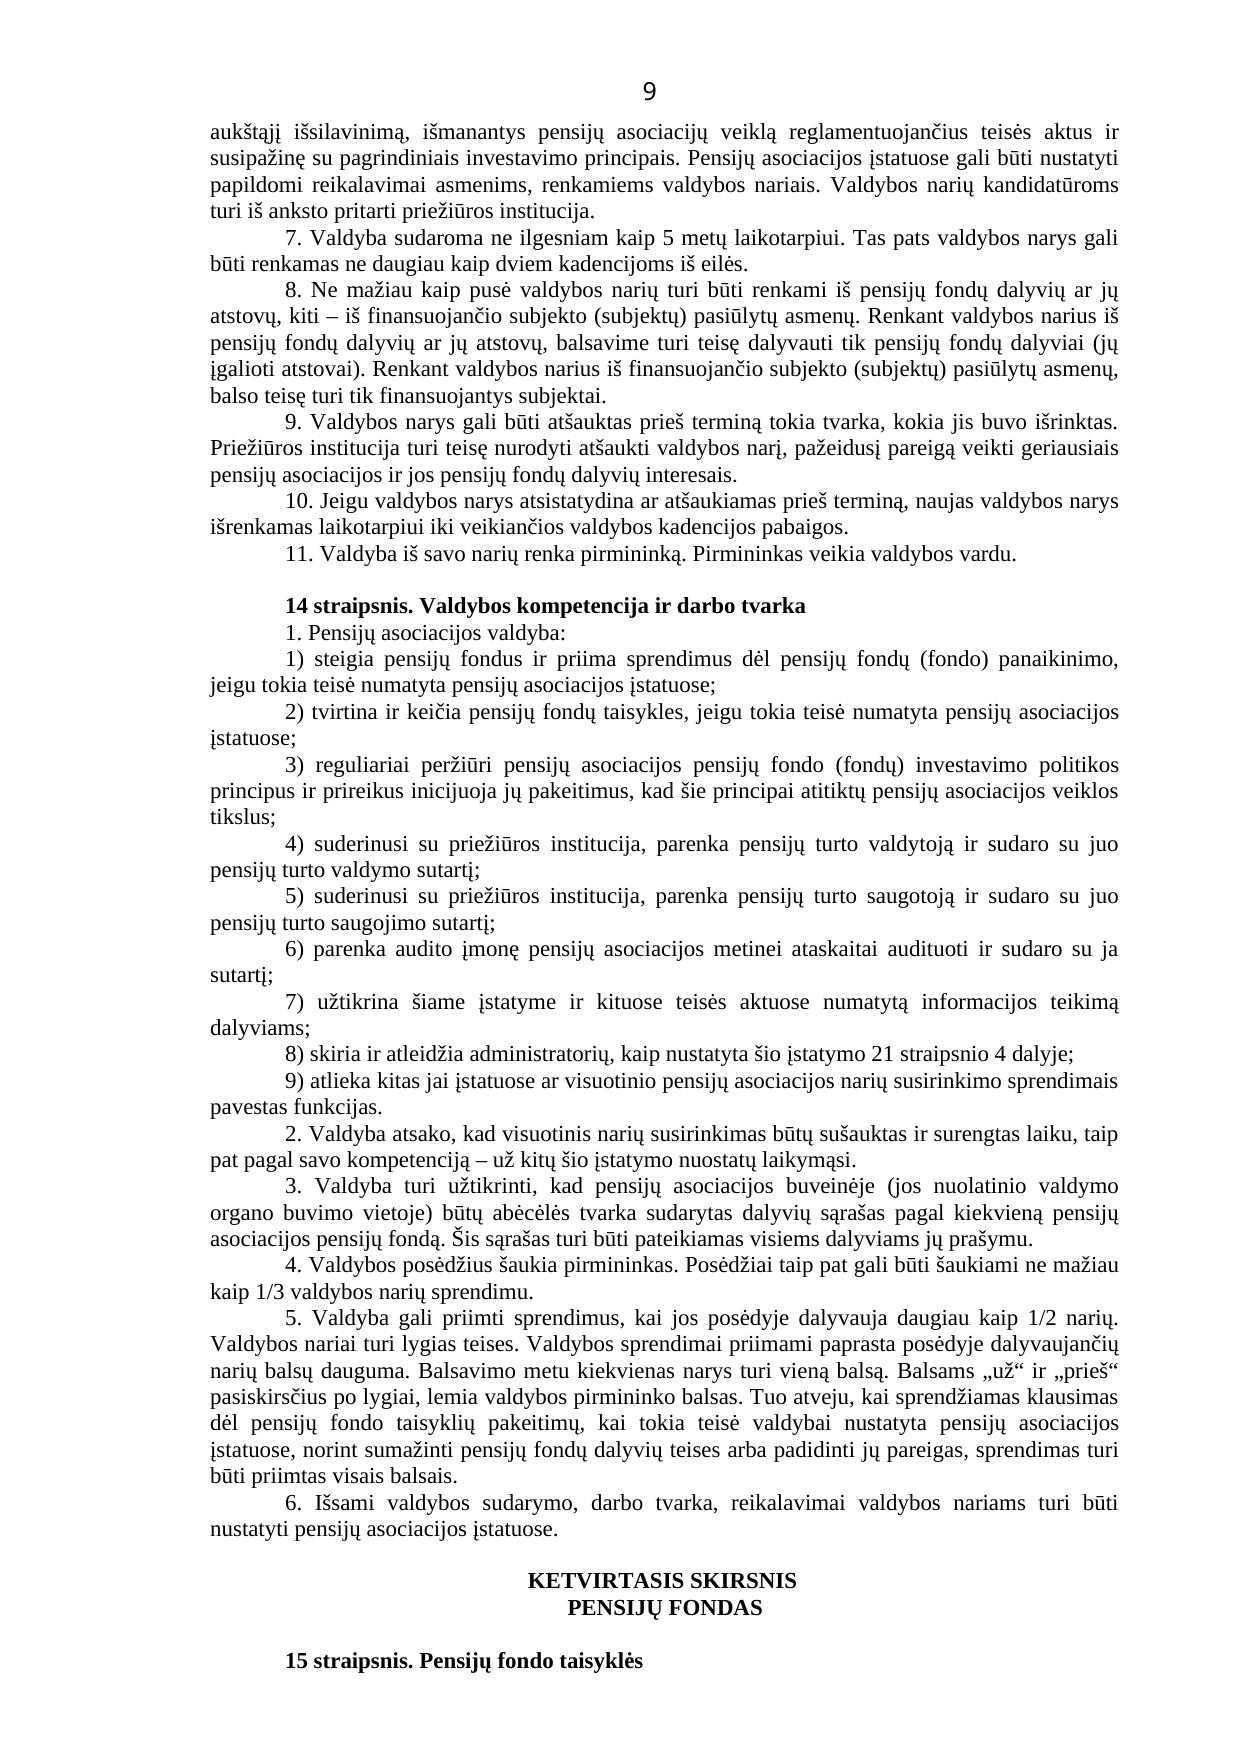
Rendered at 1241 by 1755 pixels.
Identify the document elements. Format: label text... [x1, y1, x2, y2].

text 11. Valdyba iš savo narių renka pirmininką. Pirmininkas veikia valdybos vardu. [210, 540, 1120, 566]
text 9. Valdybos narys gali būti atšauktas prieš terminą tokia tvarka, kokia jis buvo išrinktas. Priežiūros institucija turi teisę nurodyti atšaukti valdybos narį, pažeidusį pareigą veikti geriausiais pensijų asociacijos ir jos pensijų fondų dalyvių interesais. [210, 408, 1120, 487]
text 8. Ne mažiau kaip pusė valdybos narių turi būti renkami iš pensijų fondų dalyvių ar jų atstovų, kiti – iš finansuojančio subjekto (subjektų) pasiūlytų asmenų. Renkant valdybos narius iš pensijų fondų dalyvių ar jų atstovų, balsavime turi teisę dalyvauti tik pensijų fondų dalyviai (jų įgalioti atstovai). Renkant valdybos narius iš finansuojančio subjekto (subjektų) pasiūlytų asmenų, balso teisę turi tik finansuojantys subjektai. [210, 276, 1120, 408]
text 14 straipsnis. Valdybos kompetencija ir darbo tvarka [210, 592, 1120, 619]
text 7. Valdyba sudaroma ne ilgesniam kaip 5 metų laikotarpiui. Tas pats valdybos narys gali būti renkamas ne daugiau kaip dviem kadencijoms iš eilės. [210, 223, 1120, 276]
text 2. Valdyba atsako, kad visuotinis narių susirinkimas būtų sušauktas ir surengtas laiku, taip pat pagal savo kompetenciją – už kitų šio įstatymo nuostatų laikymąsi. [210, 1119, 1120, 1172]
text 2) tvirtina ir keičia pensijų fondų taisykles, jeigu tokia teisė numatyta pensijų asociacijos įstatuose; [210, 698, 1120, 751]
text 5) suderinusi su priežiūros institucija, parenka pensijų turto saugotoją ir sudaro su juo pensijų turto saugojimo sutartį; [210, 882, 1120, 935]
text 5. Valdyba gali priimti sprendimus, kai jos posėdyje dalyvauja daugiau kaip 1/2 narių. Valdybos nariai turi lygias teises. Valdybos sprendimai priimami paprasta posėdyje dalyvaujančių narių balsų dauguma. Balsavimo metu kiekvienas narys turi vieną balsą. Balsams „už“ ir „prieš“ pasiskirsčius po lygiai, lemia valdybos pirmininko balsas. Tuo atveju, kai sprendžiamas klausimas dėl pensijų fondo taisyklių pakeitimų, kai tokia teisė valdybai nustatyta pensijų asociacijos įstatuose, norint sumažinti pensijų fondų dalyvių teises arba padidinti jų pareigas, sprendimas turi būti priimtas visais balsais. [210, 1304, 1120, 1488]
text PENSIJŲ FONDAS [210, 1594, 1120, 1620]
text 1. Pensijų asociacijos valdyba: [210, 619, 1120, 645]
text 7) užtikrina šiame įstatyme ir kituose teisės aktuose numatytą informacijos teikimą dalyviams; [210, 988, 1120, 1041]
text 6. Išsami valdybos sudarymo, darbo tvarka, reikalavimai valdybos nariams turi būti nustatyti pensijų asociacijos įstatuose. [210, 1488, 1120, 1541]
text 9) atlieka kitas jai įstatuose ar visuotinio pensijų asociacijos narių susirinkimo sprendimais pavestas funkcijas. [210, 1067, 1120, 1119]
text 10. Jeigu valdybos narys atsistatydina ar atšaukiamas prieš terminą, naujas valdybos narys išrenkamas laikotarpiui iki veikiančios valdybos kadencijos pabaigos. [210, 487, 1120, 540]
text 4. Valdybos posėdžius šaukia pirmininkas. Posėdžiai taip pat gali būti šaukiami ne mažiau kaip 1/3 valdybos narių sprendimu. [210, 1251, 1120, 1304]
text 4) suderinusi su priežiūros institucija, parenka pensijų turto valdytoją ir sudaro su juo pensijų turto valdymo sutartį; [210, 830, 1120, 882]
text 6) parenka audito įmonę pensijų asociacijos metinei ataskaitai audituoti ir sudaro su ja sutartį; [210, 935, 1120, 988]
text 8) skiria ir atleidžia administratorių, kaip nustatyta šio įstatymo 21 straipsnio 4 dalyje; [210, 1041, 1120, 1067]
text aukštąjį išsilavinimą, išmanantys pensijų asociacijų veiklą reglamentuojančius teisės aktus ir susipažinę su pagrindiniais investavimo principais. Pensijų asociacijos įstatuose gali būti nustatyti papildomi reikalavimai asmenims, renkamiems valdybos nariais. Valdybos narių kandidatūroms turi iš anksto pritarti priežiūros institucija. [210, 118, 1120, 223]
text 15 straipsnis. Pensijų fondo taisyklės [210, 1647, 1120, 1673]
subtitle KETVIRTASIS SKIRSNIS [210, 1568, 1120, 1594]
text 3. Valdyba turi užtikrinti, kad pensijų asociacijos buveinėje (jos nuolatinio valdymo organo buvimo vietoje) būtų abėcėlės tvarka sudarytas dalyvių sąrašas pagal kiekvieną pensijų asociacijos pensijų fondą. Šis sąrašas turi būti pateikiamas visiems dalyviams jų prašymu. [210, 1172, 1120, 1251]
text 3) reguliariai peržiūri pensijų asociacijos pensijų fondo (fondų) investavimo politikos principus ir prireikus inicijuoja jų pakeitimus, kad šie principai atitiktų pensijų asociacijos veiklos tikslus; [210, 751, 1120, 830]
text 1) steigia pensijų fondus ir priima sprendimus dėl pensijų fondų (fondo) panaikinimo, jeigu tokia teisė numatyta pensijų asociacijos įstatuose; [210, 645, 1120, 698]
